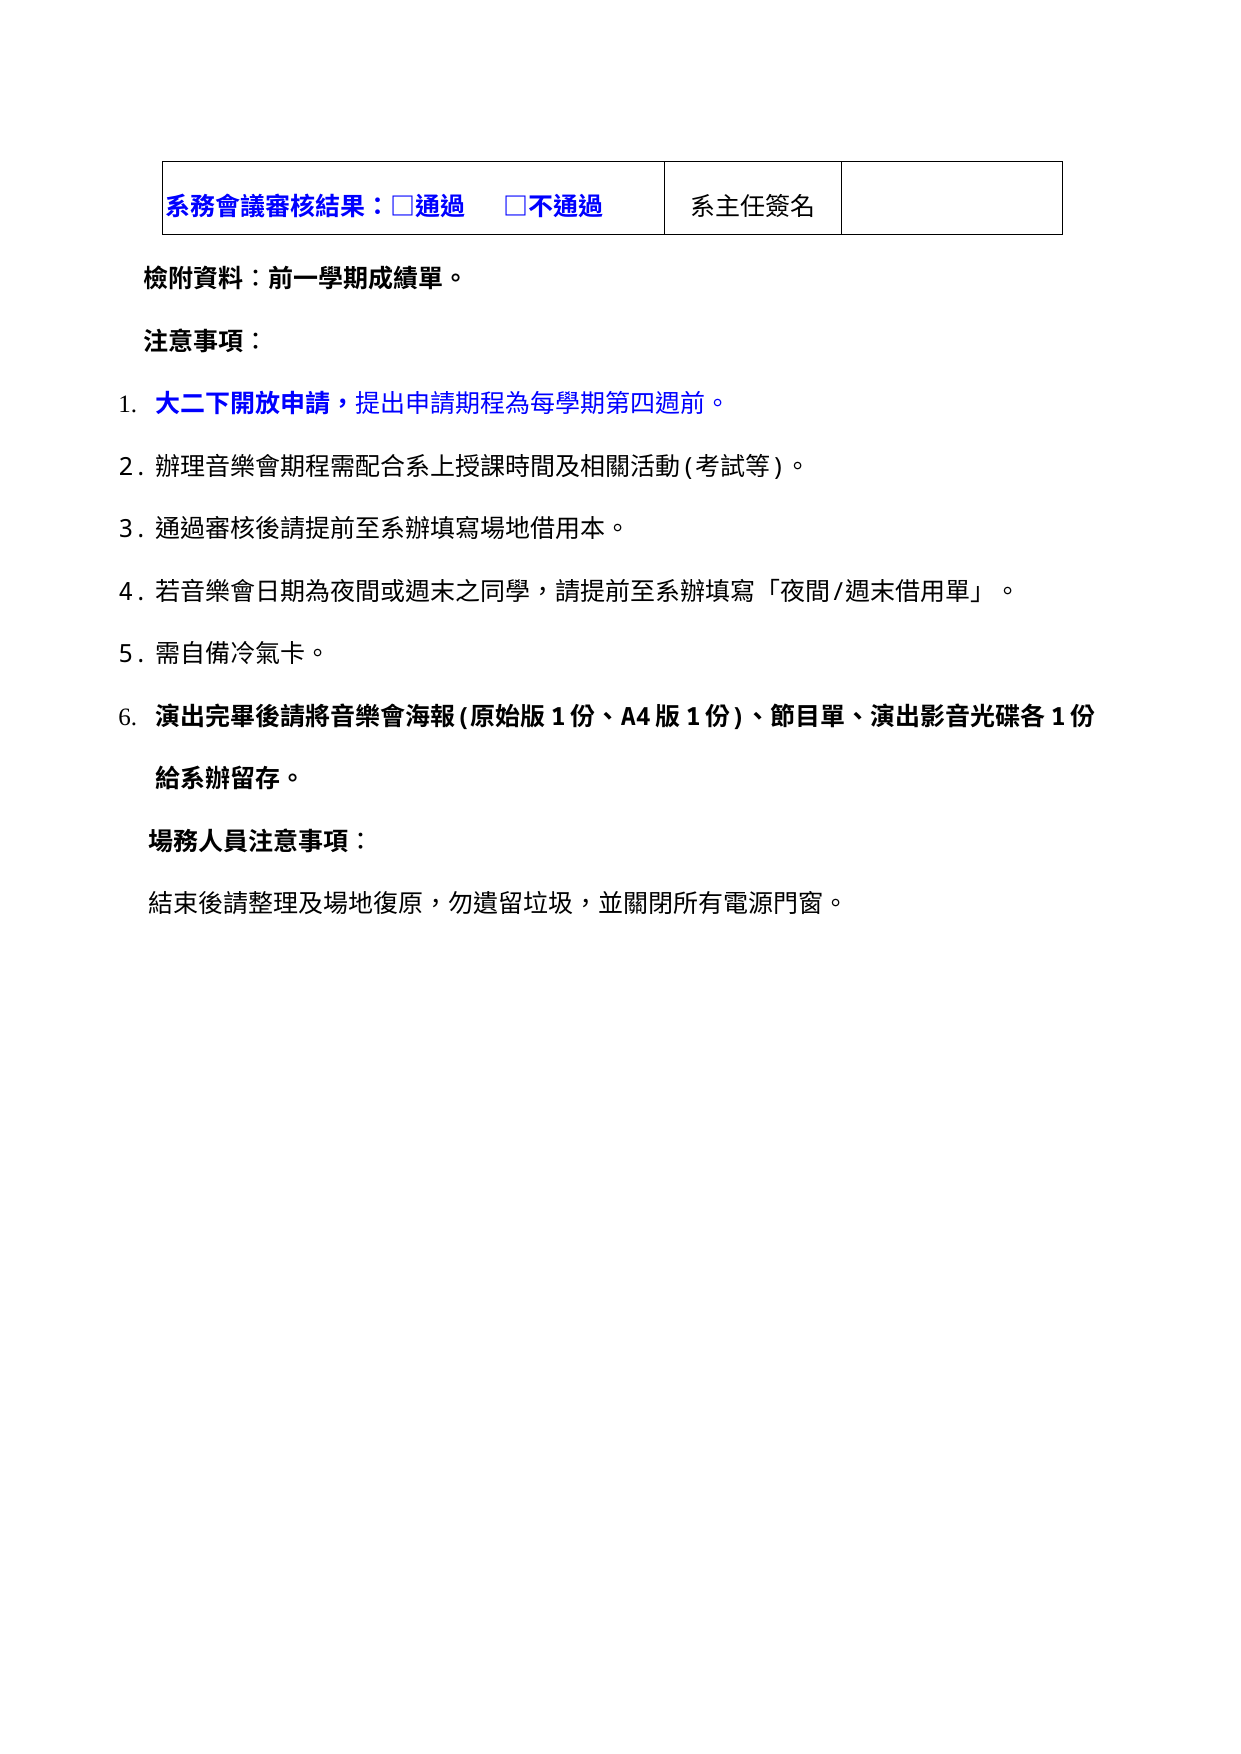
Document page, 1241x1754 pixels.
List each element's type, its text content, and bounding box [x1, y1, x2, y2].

table_cell 系主任簽名 [665, 162, 841, 234]
table_cell [842, 162, 1062, 234]
table_cell 系務會議審核結果：□通過 □不通過 [163, 162, 664, 234]
list 若音樂會日期為夜間或週末之同學，請提前至系辦填寫「夜間/週末借用單」。 [118, 547, 1107, 610]
list 通過審核後請提前至系辦填寫場地借用本。 [118, 485, 1107, 547]
list 需自備冷氣卡。 [118, 610, 1107, 672]
list 辦理音樂會期程需配合系上授課時間及相關活動(考試等)。 [118, 422, 1107, 485]
list 演出完畢後請將音樂會海報(原始版1份、A4版1份)、節目單、演出影音光碟各1份給系辦留存。 [118, 672, 1107, 797]
text 檢附資料：前一學期成績單。 [118, 235, 1107, 297]
text 結束後請整理及場地復原，勿遺留垃圾，並關閉所有電源門窗。 [118, 860, 1107, 922]
text 場務人員注意事項： [118, 797, 1107, 860]
text 注意事項： [118, 297, 1107, 360]
list 大二下開放申請，提出申請期程為每學期第四週前。 [118, 360, 1107, 422]
